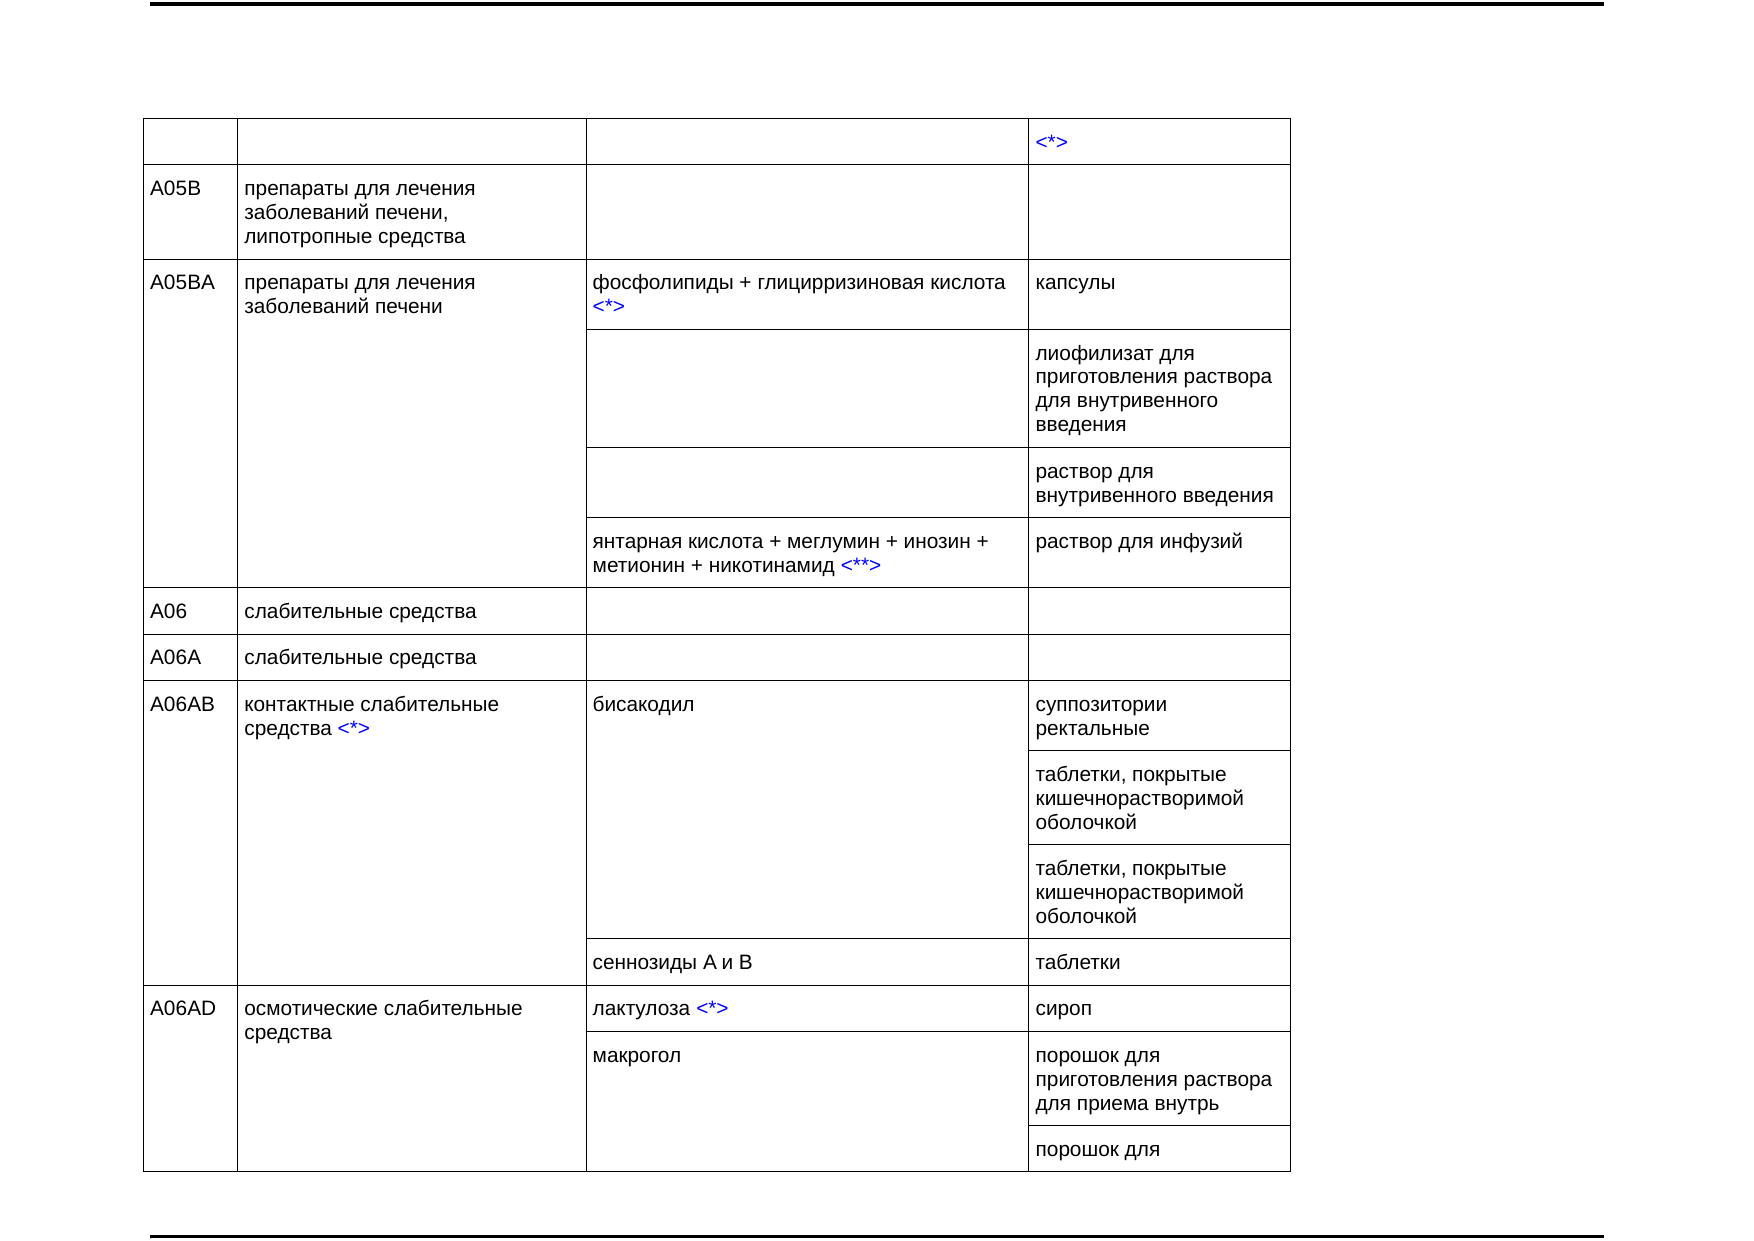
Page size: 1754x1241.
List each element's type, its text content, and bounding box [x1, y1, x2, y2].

table_cell [1029, 635, 1290, 680]
table_cell препараты для лечения заболеваний печени, липотропные средства [238, 165, 586, 258]
table_cell таблетки, покрытые кишечнорастворимой оболочкой [1029, 845, 1290, 938]
table_cell [1029, 165, 1290, 258]
table_cell порошок для [1029, 1126, 1290, 1171]
table_cell [144, 119, 237, 164]
table_cell янтарная кислота + меглумин + инозин + метионин + никотинамид <**> [587, 518, 1028, 587]
table_cell суппозитории ректальные [1029, 681, 1290, 750]
table_cell слабительные средства [238, 588, 586, 633]
table_cell <*> [1029, 119, 1290, 164]
table_cell [587, 588, 1028, 633]
table_cell [587, 330, 1028, 447]
table_cell A06AD [144, 986, 237, 1171]
table_cell макрогол [587, 1032, 1028, 1171]
table_cell A06AB [144, 681, 237, 984]
table_cell A06A [144, 635, 237, 680]
table_cell бисакодил [587, 681, 1028, 938]
table_cell A05B [144, 165, 237, 258]
table_cell капсулы [1029, 260, 1290, 329]
table_cell сеннозиды A и B [587, 939, 1028, 984]
table_cell раствор для инфузий [1029, 518, 1290, 587]
table_cell лактулоза <*> [587, 986, 1028, 1031]
table_cell фосфолипиды + глицирризиновая кислота <*> [587, 260, 1028, 329]
table_cell [1029, 588, 1290, 633]
table_cell A05BA [144, 260, 237, 587]
table_cell препараты для лечения заболеваний печени [238, 260, 586, 587]
table_cell [587, 635, 1028, 680]
table_cell сироп [1029, 986, 1290, 1031]
table_cell слабительные средства [238, 635, 586, 680]
table_cell таблетки, покрытые кишечнорастворимой оболочкой [1029, 751, 1290, 844]
table_cell контактные слабительные средства <*> [238, 681, 586, 984]
table_cell [238, 119, 586, 164]
table_cell таблетки [1029, 939, 1290, 984]
table_cell [587, 448, 1028, 517]
table_cell лиофилизат для приготовления раствора для внутривенного введения [1029, 330, 1290, 447]
table_cell порошок для приготовления раствора для приема внутрь [1029, 1032, 1290, 1125]
table_cell A06 [144, 588, 237, 633]
table_cell раствор для внутривенного введения [1029, 448, 1290, 517]
table_cell [587, 165, 1028, 258]
table_cell осмотические слабительные средства [238, 986, 586, 1171]
table_cell [587, 119, 1028, 164]
